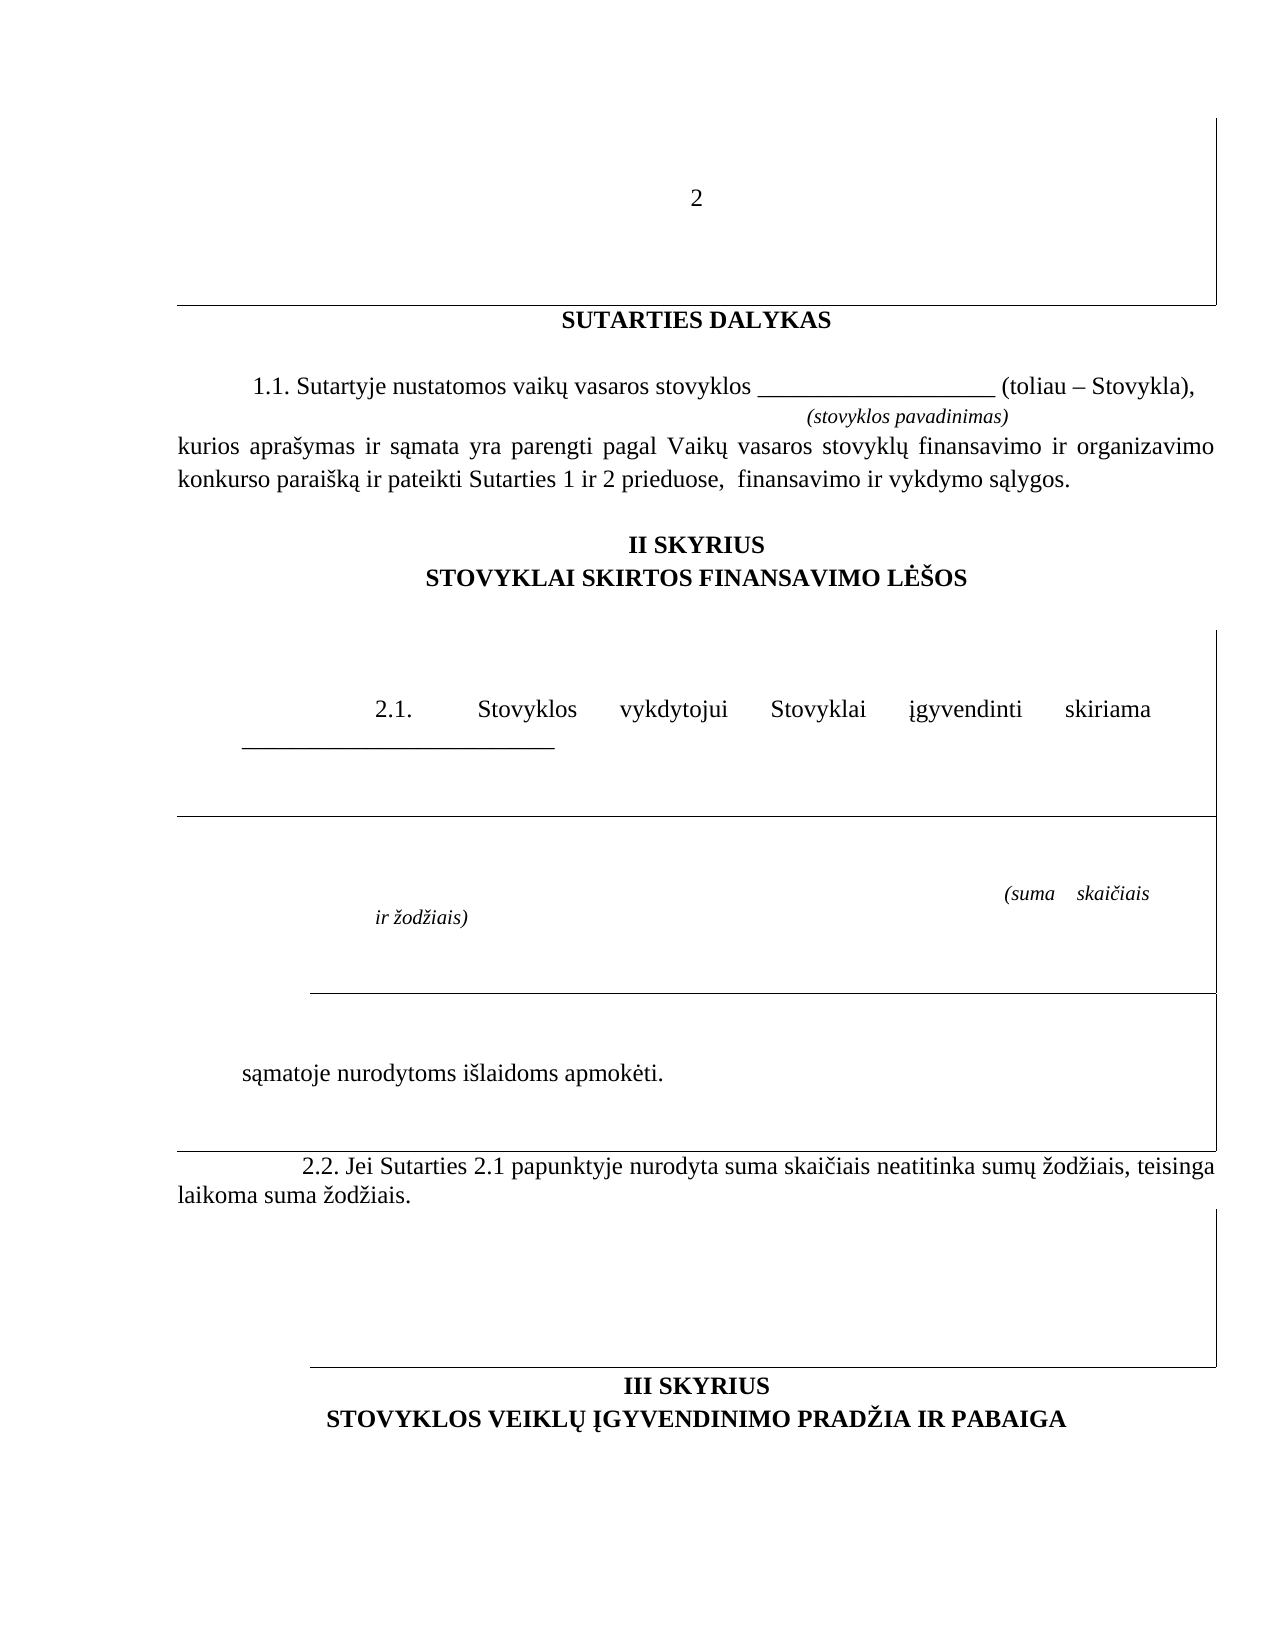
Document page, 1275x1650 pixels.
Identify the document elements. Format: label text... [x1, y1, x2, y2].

text kurios aprašymas ir sąmata yra parengti pagal Vaikų vasaros stovyklų finansavimo ir organizavimo konkurso paraišką ir pateikti Sutarties 1 ir 2 prieduose, finansavimo ir vykdymo sąlygos. [177, 431, 1216, 493]
text (stovyklos pavadinimas) [177, 404, 1216, 428]
text 2.2. Jei Sutarties 2.1 papunktyje nurodyta suma skaičiais neatitinka sumų žodžiais, teisinga laikoma suma žodžiais. [177, 1151, 1216, 1209]
text SUTARTIES DALYKAS [177, 305, 1216, 333]
subtitle II SKYRIUS [177, 531, 1216, 559]
text sąmatoje nurodytoms išlaidoms apmokėti. [177, 993, 1216, 1151]
text 1.1. Sutartyje nustatomos vaikų vasaros stovyklos ___________________ (toliau – Stovykla), [177, 371, 1216, 399]
subtitle STOVYKLOS VEIKLŲ ĮGYVENDINIMO PRADŽIA IR PABAIGA [177, 1404, 1216, 1433]
subtitle III SKYRIUS [177, 1371, 1216, 1400]
subtitle STOVYKLAI SKIRTOS FINANSAVIMO LĖŠOS [177, 563, 1216, 592]
text (suma skaičiais ir žodžiais) [310, 816, 1216, 993]
text 2.1. Stovyklos vykdytojui Stovyklai įgyvendinti skiriama _________________________ [177, 629, 1216, 816]
